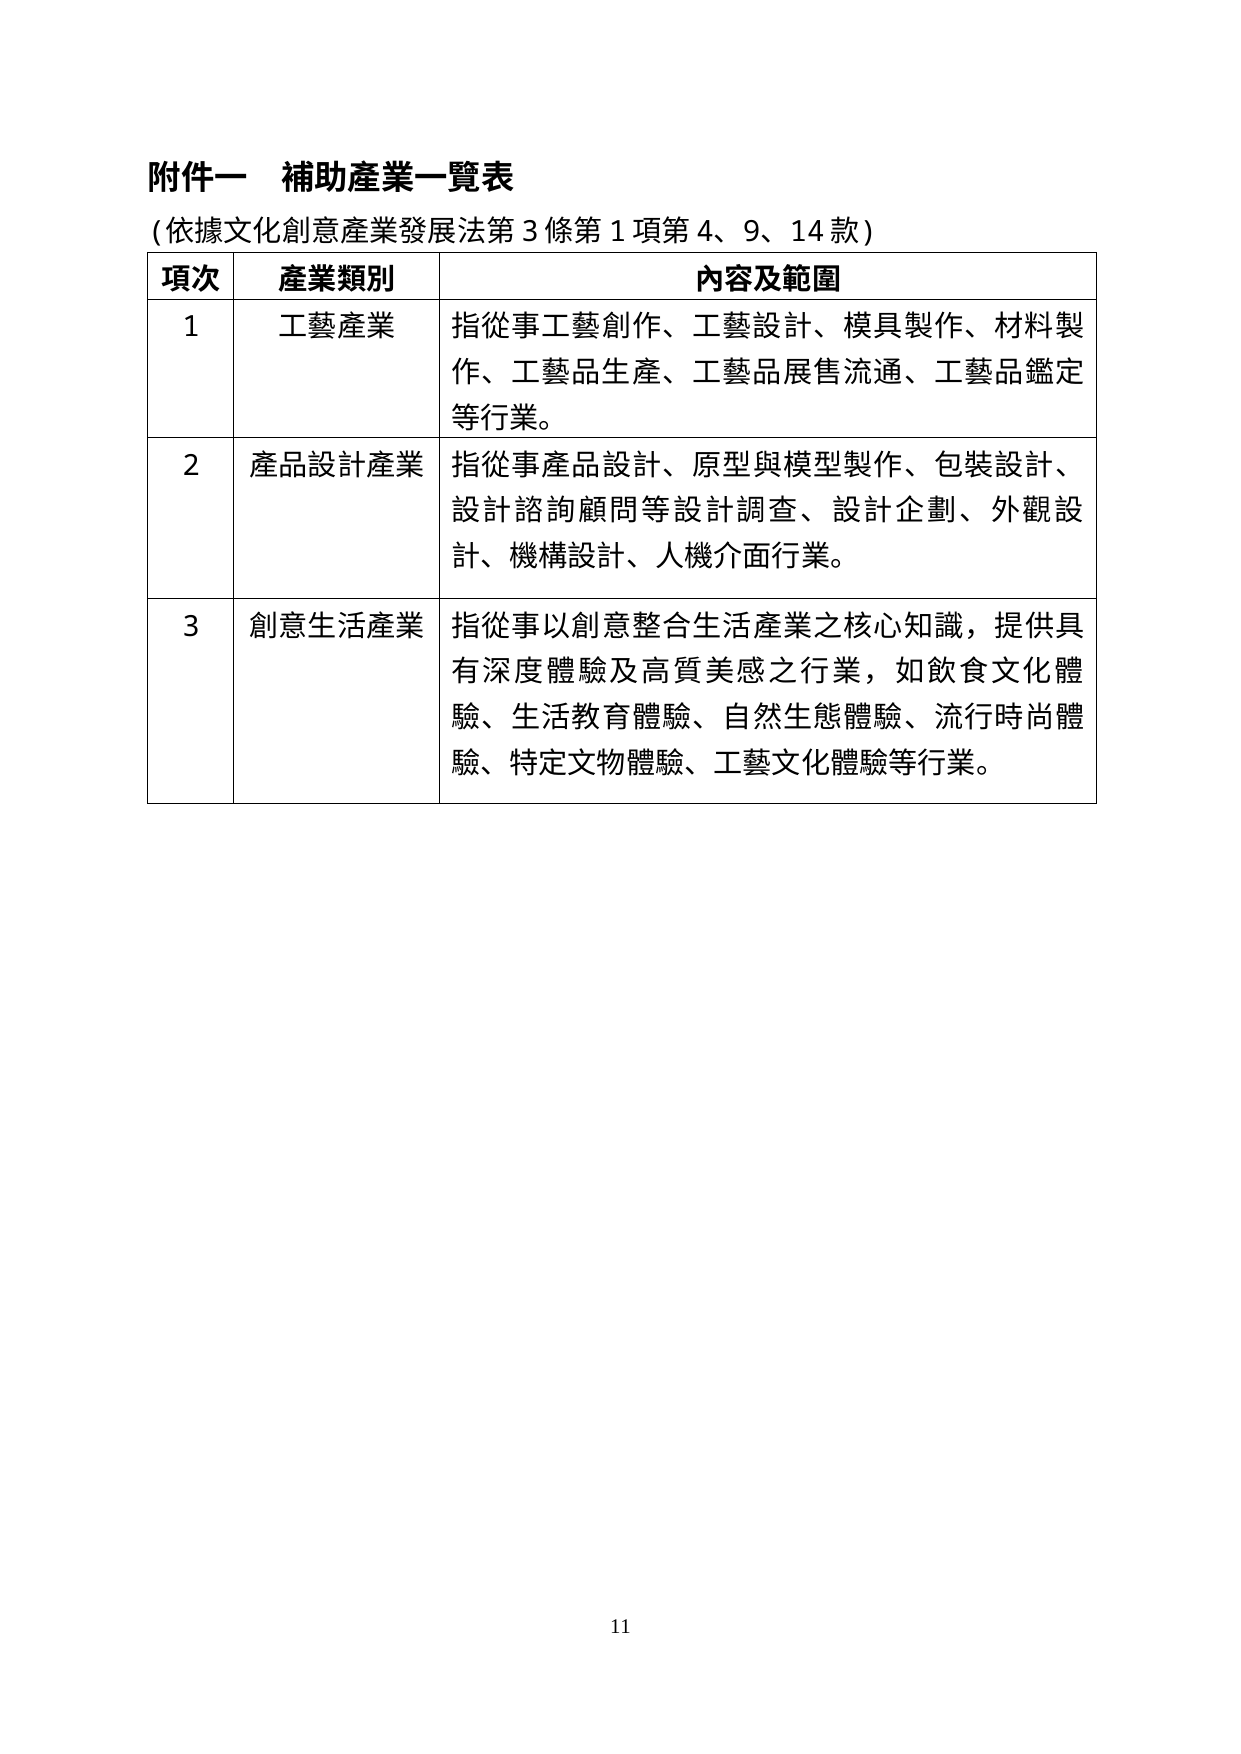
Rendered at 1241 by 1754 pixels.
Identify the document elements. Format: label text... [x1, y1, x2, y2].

table_cell 3 [148, 599, 233, 803]
table_cell 指從事工藝創作、工藝設計、模具製作、材料製作、工藝品生產、工藝品展售流通、工藝品鑑定等行業。 [440, 300, 1096, 437]
table_cell 指從事產品設計、原型與模型製作、包裝設計、設計諮詢顧問等設計調查、設計企劃、外觀設計、機構設計、人機介面行業。 [440, 438, 1096, 598]
table_header 項次 [148, 253, 233, 299]
text 附件一 補助產業一覽表 [148, 148, 1092, 200]
table_cell 1 [148, 300, 233, 437]
text (依據文化創意產業發展法第3條第1項第4、9、14款) [148, 200, 1092, 252]
table_cell 2 [148, 438, 233, 598]
table_cell 產品設計產業 [234, 438, 439, 598]
table_header 產業類別 [234, 253, 439, 299]
table_cell 創意生活產業 [234, 599, 439, 803]
table_cell 工藝產業 [234, 300, 439, 437]
table_header 內容及範圍 [440, 253, 1096, 299]
table_cell 指從事以創意整合生活產業之核心知識，提供具有深度體驗及高質美感之行業，如飲食文化體驗、生活教育體驗、自然生態體驗、流行時尚體驗、特定文物體驗、工藝文化體驗等行業。 [440, 599, 1096, 803]
